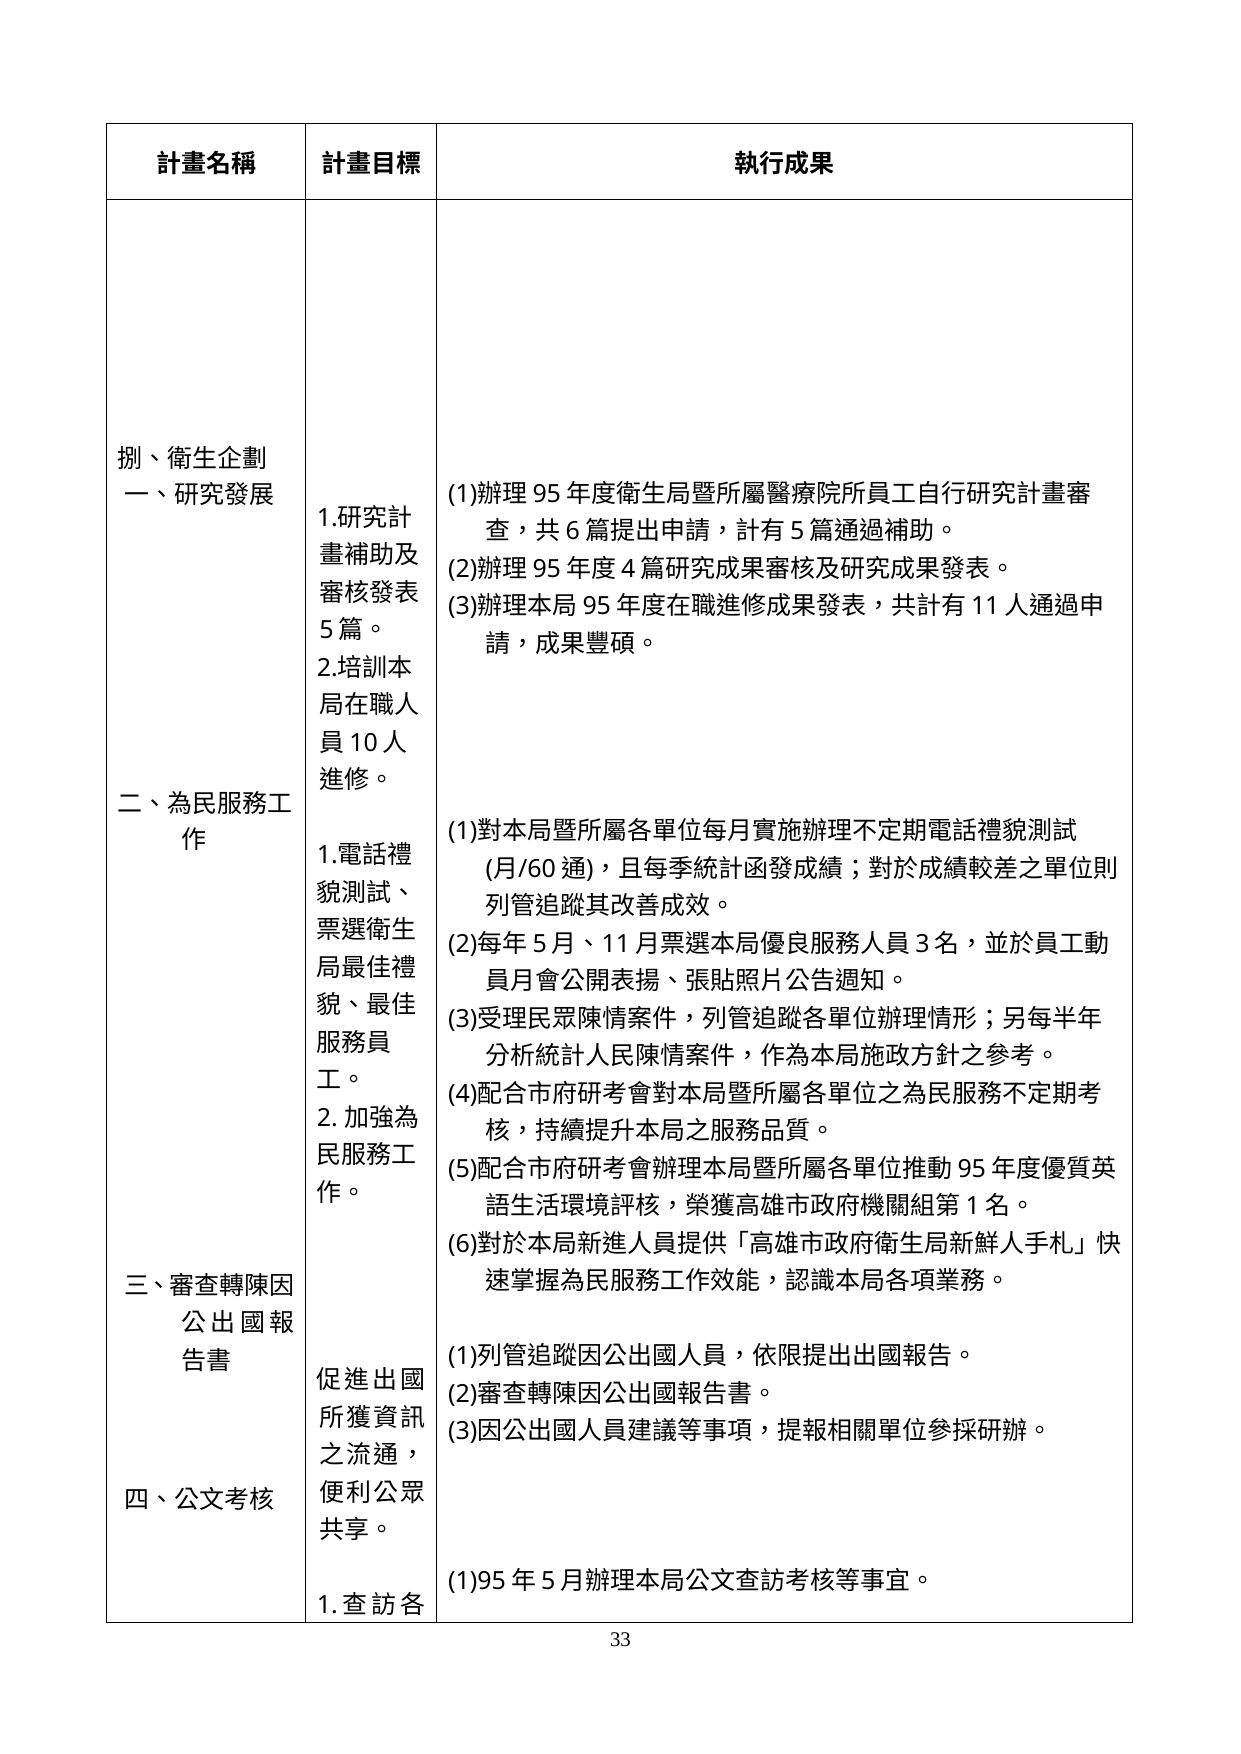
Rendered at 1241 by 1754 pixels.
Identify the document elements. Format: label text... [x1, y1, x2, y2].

table_cell 捌、衛生企劃 一、研究發展 二、為民服務工作 三、審查轉陳因公出國報告書 四、公文考核 [107, 200, 305, 1622]
table_cell (1)辦理95年度衛生局暨所屬醫療院所員工自行研究計畫審查，共6篇提出申請，計有5篇通過補助。 (2)辦理95年度4篇研究成果審核及研究成果發表。 (3)辦理本局95年度在職進修成果發表，共計有11人通過申請，成果豐碩。 (1)對本局暨所屬各單位每月實施辦理不定期電話禮貌測試(月/60通)，且每季統計函發成績；對於成績較差之單位則列管追蹤其改善成效。 (2)每年5月、11月票選本局優良服務人員3名，並於員工動員月會公開表揚、張貼照片公告週知。 (3)受理民眾陳情案件，列管追蹤各單位辦理情形；另每半年分析統計人民陳情案件，作為本局施政方針之參考。 (4)配合市府研考會對本局暨所屬各單位之為民服務不定期考核，持續提升本局之服務品質。 (5)配合市府研考會辦理本局暨所屬各單位推動95年度優質英語生活環境評核，榮獲高雄市政府機關組第1名。 (6)對於本局新進人員提供「高雄市政府衛生局新鮮人手札」快速掌握為民服務工作效能，認識本局各項業務。 (1)列管追蹤因公出國人員，依限提出出國報告。 (2)審查轉陳因公出國報告書。 (3)因公出國人員建議等事項，提報相關單位參採研辦。 (1)95年5月辦理本局公文查訪考核等事宜。 [437, 200, 1132, 1622]
table_header 執行成果 [437, 124, 1132, 199]
table_header 計畫名稱 [107, 124, 305, 199]
table_header 計畫目標 [306, 124, 436, 199]
table_cell 1.研究計畫補助及審核發表5篇。 2.培訓本局在職人員10人進修。 1.電話禮貌測試、票選衛生局最佳禮貌、最佳服務員工。 2. 加強為民服務工作。 促進出國所獲資訊之流通，便利公眾共享。 1.查訪各 [306, 200, 436, 1622]
